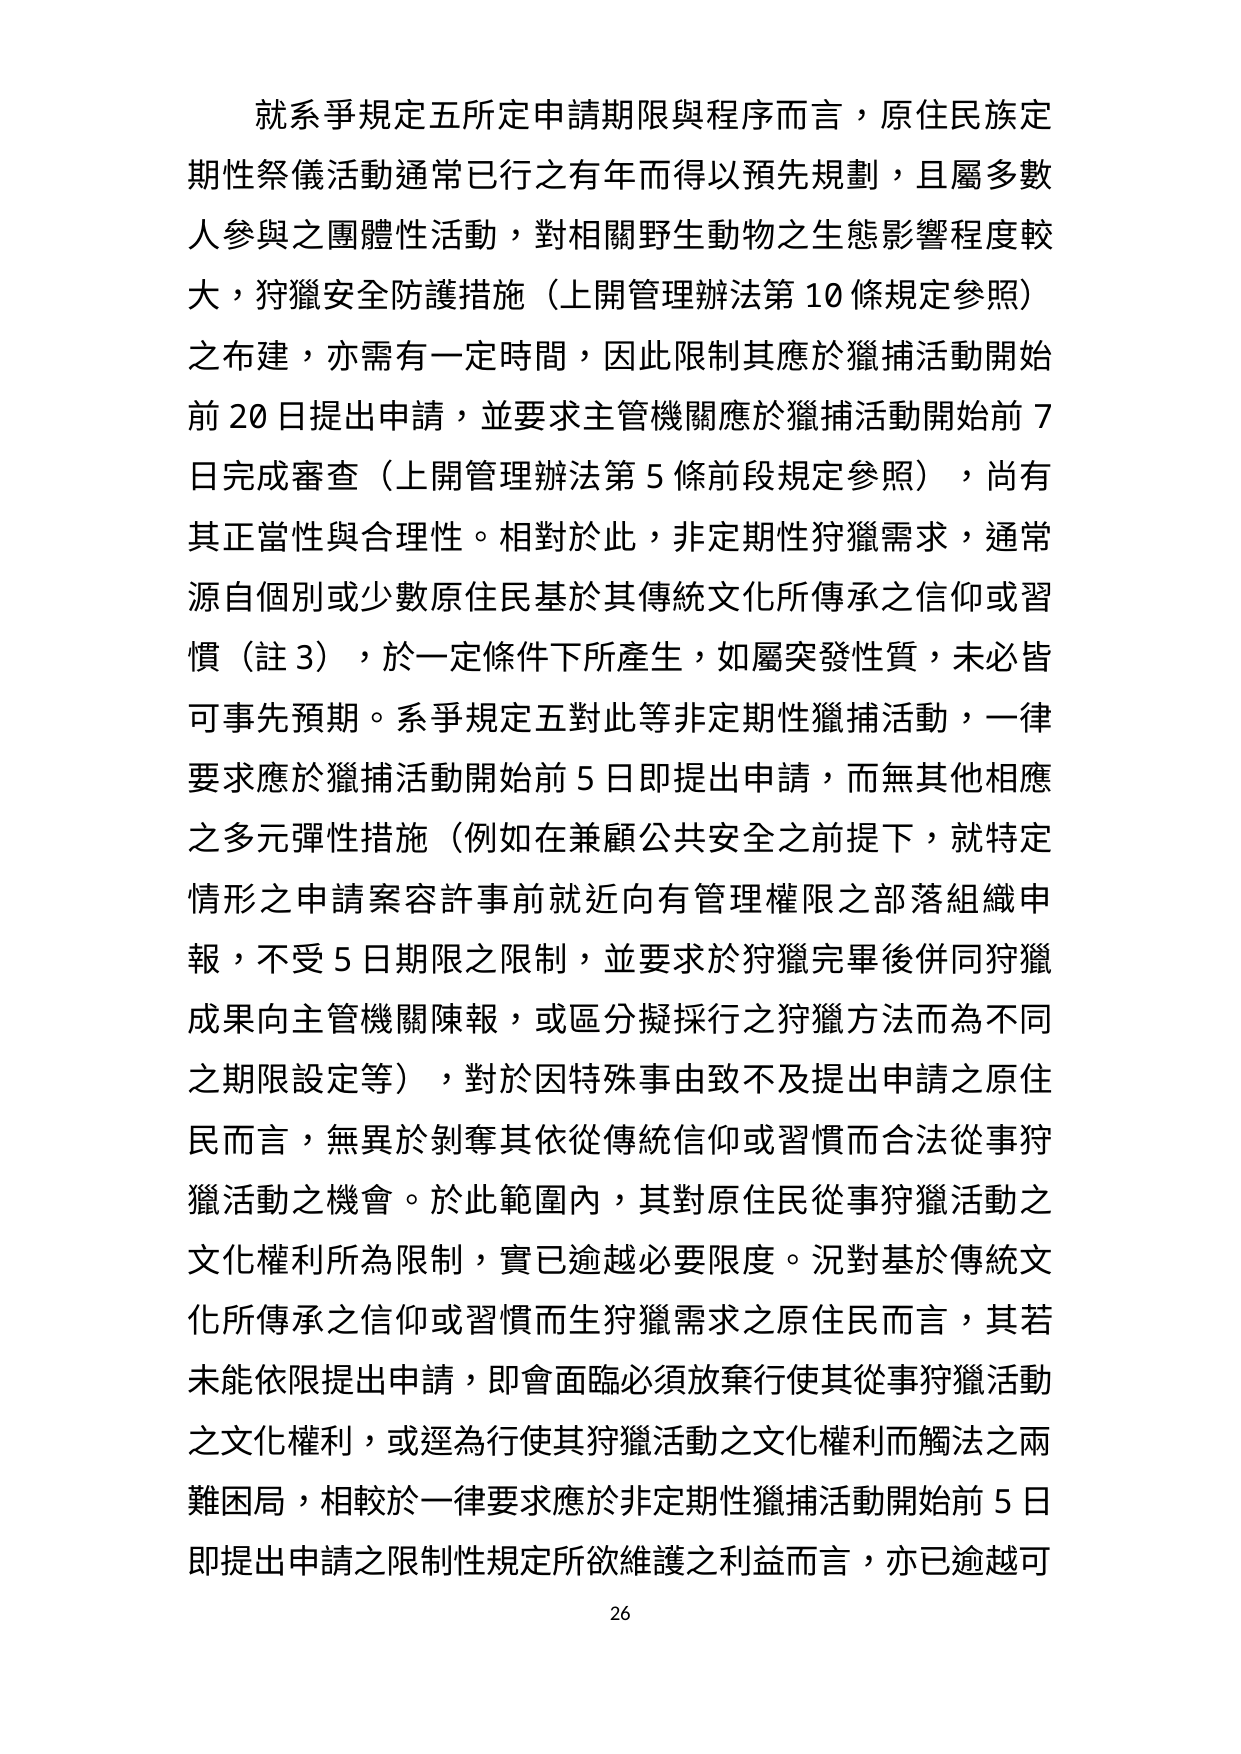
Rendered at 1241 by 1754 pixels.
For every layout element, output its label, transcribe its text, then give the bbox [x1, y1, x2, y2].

text 就系爭規定五所定申請期限與程序而言，原住民族定期性祭儀活動通常已行之有年而得以預先規劃，且屬多數人參與之團體性活動，對相關野生動物之生態影響程度較大，狩獵安全防護措施（上開管理辦法第10條規定參照）之布建，亦需有一定時間，因此限制其應於獵捕活動開始前20日提出申請，並要求主管機關應於獵捕活動開始前7日完成審查（上開管理辦法第5條前段規定參照），尚有其正當性與合理性。相對於此，非定期性狩獵需求，通常源自個別或少數原住民基於其傳統文化所傳承之信仰或習慣（註3），於一定條件下所產生，如屬突發性質，未必皆可事先預期。系爭規定五對此等非定期性獵捕活動，一律要求應於獵捕活動開始前5日即提出申請，而無其他相應之多元彈性措施（例如在兼顧公共安全之前提下，就特定情形之申請案容許事前就近向有管理權限之部落組織申報，不受5日期限之限制，並要求於狩獵完畢後併同狩獵成果向主管機關陳報，或區分擬採行之狩獵方法而為不同之期限設定等），對於因特殊事由致不及提出申請之原住民而言，無異於剝奪其依從傳統信仰或習慣而合法從事狩獵活動之機會。於此範圍內，其對原住民從事狩獵活動之文化權利所為限制，實已逾越必要限度。況對基於傳統文化所傳承之信仰或習慣而生狩獵需求之原住民而言，其若未能依限提出申請，即會面臨必須放棄行使其從事狩獵活動之文化權利，或逕為行使其狩獵活動之文化權利而觸法之兩難困局，相較於一律要求應於非定期性獵捕活動開始前5日即提出申請之限制性規定所欲維護之利益而言，亦已逾越可 [187, 89, 1053, 1583]
